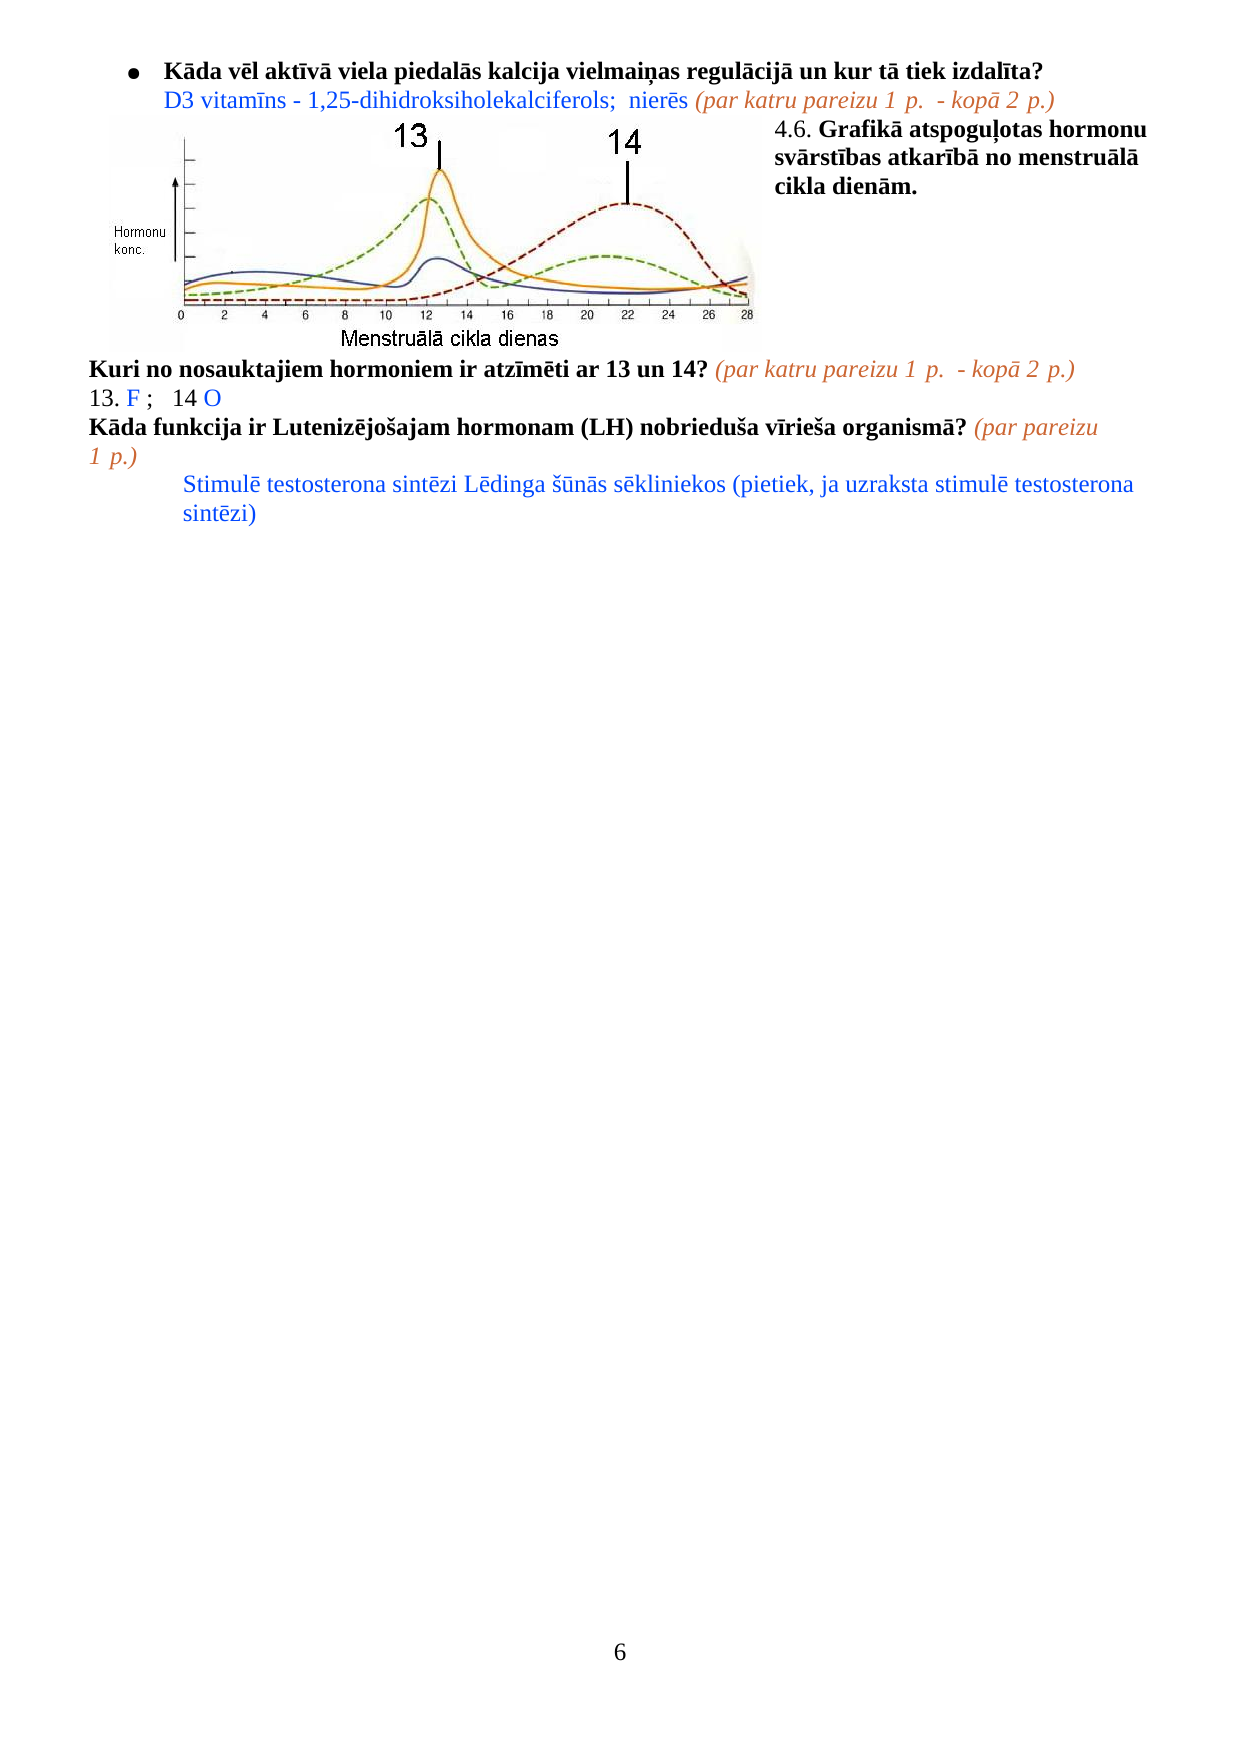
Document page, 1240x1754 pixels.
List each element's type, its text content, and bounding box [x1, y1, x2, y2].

text Kuri no nosauktajiem hormoniem ir atzīmēti ar 13 un 14? (par katru pareizu 1 p. - kopā 2 p.) [88, 354, 1151, 383]
list Kāda vēl aktīvā viela piedalās kalcija vielmaiņas regulācijā un kur tā tiek izdalīta? D3 vitamīns - 1,25-dihidroksiholekalciferols; nierēs (par katru pareizu 1 p. - kopā 2 p.) [126, 56, 1151, 114]
text Kāda funkcija ir Lutenizējošajam hormonam (LH) nobrieduša vīrieša organismā? (par pareizu 1 p.) [88, 412, 1151, 469]
table_header [89, 114, 774, 354]
picture [108, 115, 762, 353]
table_header 4.6. Grafikā atspoguļotas hormonu svārstības atkarībā no menstruālā cikla dienām. [774, 114, 1151, 354]
text Stimulē testosterona sintēzi Lēdinga šūnās sēkliniekos (pietiek, ja uzraksta stimulē testosterona sintēzi) [183, 469, 1151, 527]
text 13. F ; 14 O [88, 383, 1151, 412]
